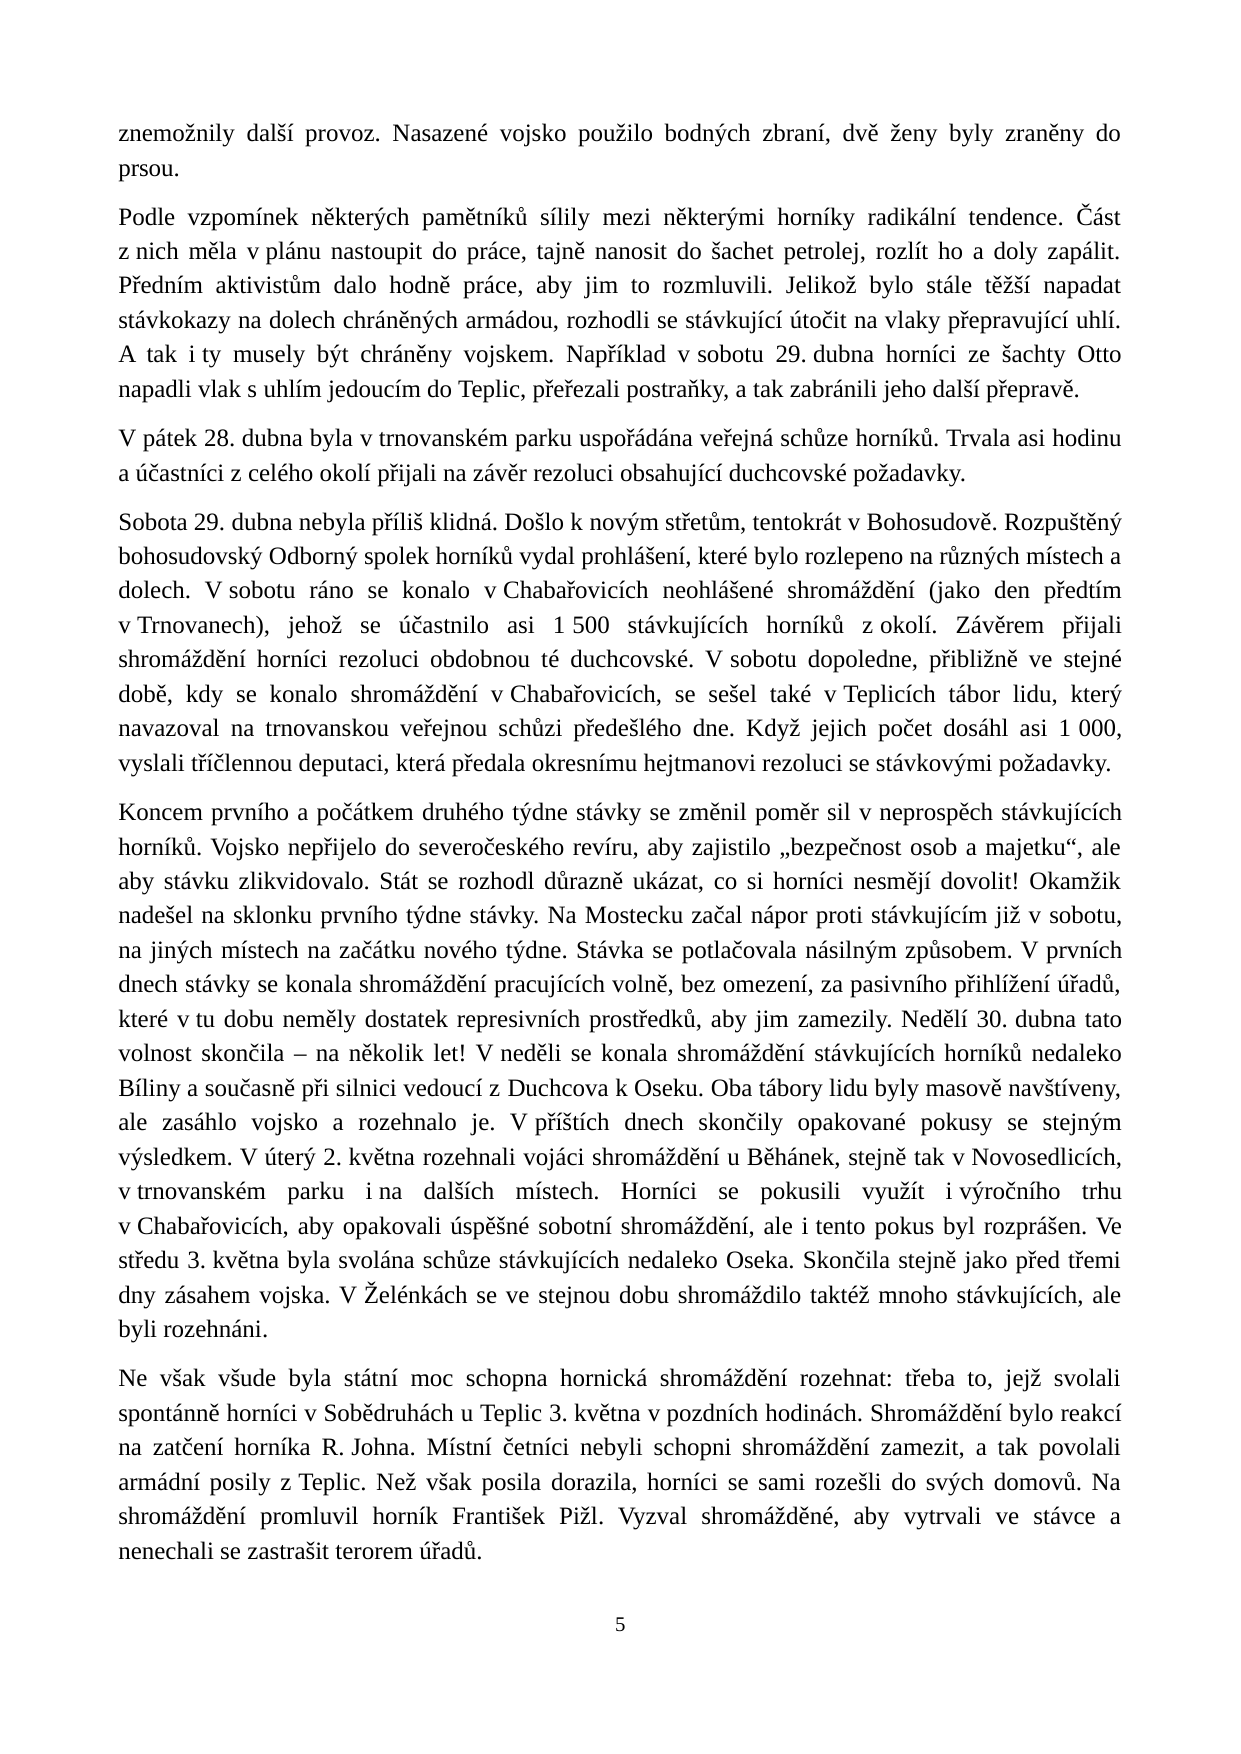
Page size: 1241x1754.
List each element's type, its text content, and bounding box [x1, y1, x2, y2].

text znemožnily další provoz. Nasazené vojsko použilo bodných zbraní, dvě ženy byly zraněny do prsou. [118, 118, 1122, 181]
text Ne však všude byla státní moc schopna hornická shromáždění rozehnat: třeba to, jejž svolali spontánně horníci v Sobědruhách u Teplic 3. května v pozdních hodinách. Shromáždění bylo reakcí na zatčení horníka R. Johna. Místní četníci nebyli schopni shromáždění zamezit, a tak povolali armádní posily z Teplic. Než však posila dorazila, horníci se sami rozešli do svých domovů. Na shromáždění promluvil horník František Pižl. Vyzval shromážděné, aby vytrvali ve stávce a nenechali se zastrašit terorem úřadů. [118, 1363, 1122, 1564]
text Koncem prvního a počátkem druhého týdne stávky se změnil poměr sil v neprospěch stávkujících horníků. Vojsko nepřijelo do severočeského revíru, aby zajistilo „bezpečnost osob a majetku“, ale aby stávku zlikvidovalo. Stát se rozhodl důrazně ukázat, co si horníci nesmějí dovolit! Okamžik nadešel na sklonku prvního týdne stávky. Na Mostecku začal nápor proti stávkujícím již v sobotu, na jiných místech na začátku nového týdne. Stávka se potlačovala násilným způsobem. V prvních dnech stávky se konala shromáždění pracujících volně, bez omezení, za pasivního přihlížení úřadů, které v tu dobu neměly dostatek represivních prostředků, aby jim zamezily. Nedělí 30. dubna tato volnost skončila – na několik let! V neděli se konala shromáždění stávkujících horníků nedaleko Bíliny a současně při silnici vedoucí z Duchcova k Oseku. Oba tábory lidu byly masově navštíveny, ale zasáhlo vojsko a rozehnalo je. V příštích dnech skončily opakované pokusy se stejným výsledkem. V úterý 2. května rozehnali vojáci shromáždění u Běhánek, stejně tak v Novosedlicích, v trnovanském parku i na dalších místech. Horníci se pokusili využít i výročního trhu v Chabařovicích, aby opakovali úspěšné sobotní shromáždění, ale i tento pokus byl rozprášen. Ve středu 3. května byla svolána schůze stávkujících nedaleko Oseka. Skončila stejně jako před třemi dny zásahem vojska. V Želénkách se ve stejnou dobu shromáždilo taktéž mnoho stávkujících, ale byli rozehnáni. [118, 797, 1122, 1343]
text Sobota 29. dubna nebyla příliš klidná. Došlo k novým střetům, tentokrát v Bohosudově. Rozpuštěný bohosudovský Odborný spolek horníků vydal prohlášení, které bylo rozlepeno na různých místech a dolech. V sobotu ráno se konalo v Chabařovicích neohlášené shromáždění (jako den předtím v Trnovanech), jehož se účastnilo asi 1 500 stávkujících horníků z okolí. Závěrem přijali shromáždění horníci rezoluci obdobnou té duchcovské. V sobotu dopoledne, přibližně ve stejné době, kdy se konalo shromáždění v Chabařovicích, se sešel také v Teplicích tábor lidu, který navazoval na trnovanskou veřejnou schůzi předešlého dne. Když jejich počet dosáhl asi 1 000, vyslali tříčlennou deputaci, která předala okresnímu hejtmanovi rezoluci se stávkovými požadavky. [118, 507, 1122, 777]
text Podle vzpomínek některých pamětníků sílily mezi některými horníky radikální tendence. Část z nich měla v plánu nastoupit do práce, tajně nanosit do šachet petrolej, rozlít ho a doly zapálit. Předním aktivistům dalo hodně práce, aby jim to rozmluvili. Jelikož bylo stále těžší napadat stávkokazy na dolech chráněných armádou, rozhodli se stávkující útočit na vlaky přepravující uhlí. A tak i ty musely být chráněny vojskem. Například v sobotu 29. dubna horníci ze šachty Otto napadli vlak s uhlím jedoucím do Teplic, přeřezali postraňky, a tak zabránili jeho další přepravě. [118, 202, 1122, 403]
text V pátek 28. dubna byla v trnovanském parku uspořádána veřejná schůze horníků. Trvala asi hodinu a účastníci z celého okolí přijali na závěr rezoluci obsahující duchcovské požadavky. [118, 423, 1122, 486]
